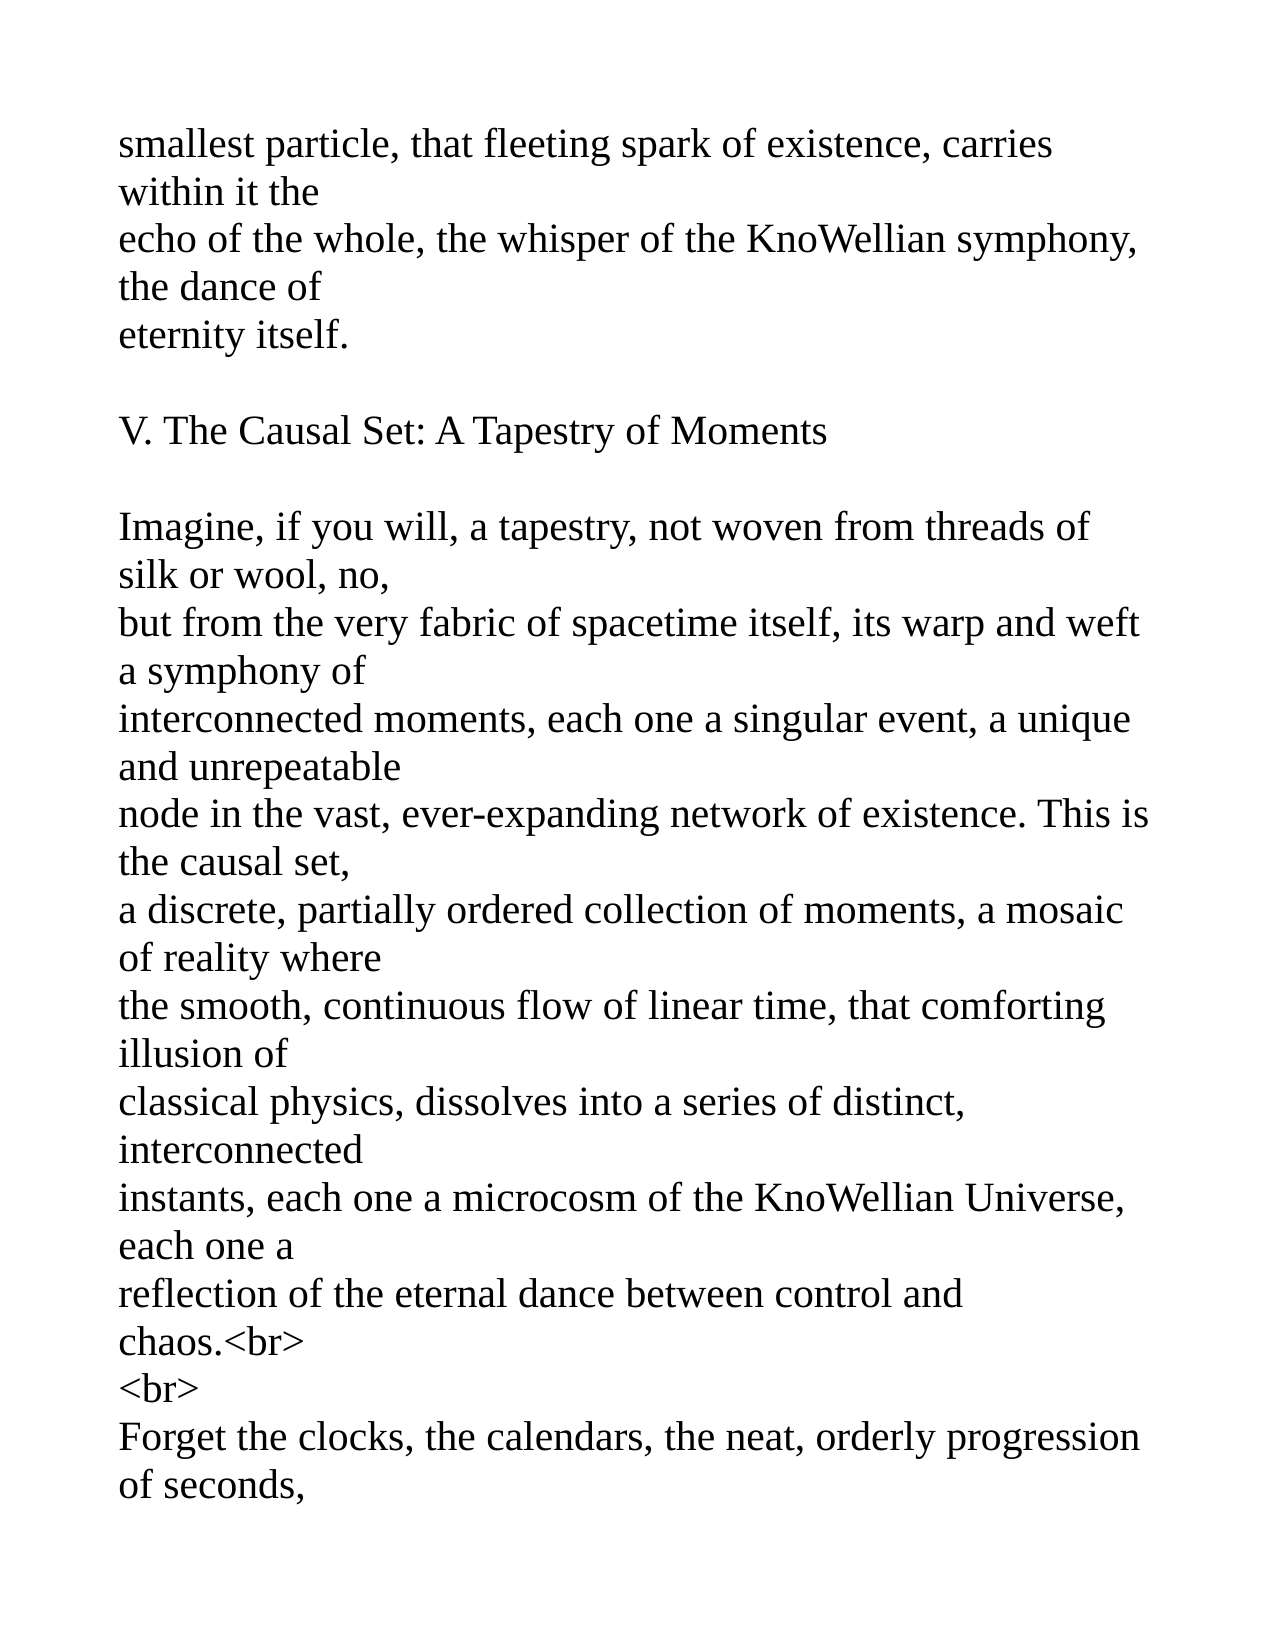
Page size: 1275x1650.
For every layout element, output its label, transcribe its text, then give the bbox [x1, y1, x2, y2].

text node in the vast, ever-expanding network of existence. This is the causal set, [118, 789, 1157, 885]
text classical physics, dissolves into a series of distinct, interconnected [118, 1076, 1157, 1172]
text Imagine, if you will, a tapestry, not woven from threads of silk or wool, no, [118, 501, 1157, 597]
text <br> [118, 1364, 1157, 1412]
text reflection of the eternal dance between control and chaos.<br> [118, 1268, 1157, 1364]
text interconnected moments, each one a singular event, a unique and unrepeatable [118, 693, 1157, 789]
text a discrete, partially ordered collection of moments, a mosaic of reality where [118, 885, 1157, 981]
text V. The Causal Set: A Tapestry of Moments [118, 406, 1157, 453]
text the smooth, continuous flow of linear time, that comforting illusion of [118, 981, 1157, 1076]
text Forget the clocks, the calendars, the neat, orderly progression of seconds, [118, 1412, 1157, 1508]
text echo of the whole, the whisper of the KnoWellian symphony, the dance of [118, 214, 1157, 310]
text eternity itself. [118, 310, 1157, 358]
text but from the very fabric of spacetime itself, its warp and weft a symphony of [118, 597, 1157, 693]
text instants, each one a microcosm of the KnoWellian Universe, each one a [118, 1172, 1157, 1268]
text smallest particle, that fleeting spark of existence, carries within it the [118, 118, 1157, 214]
